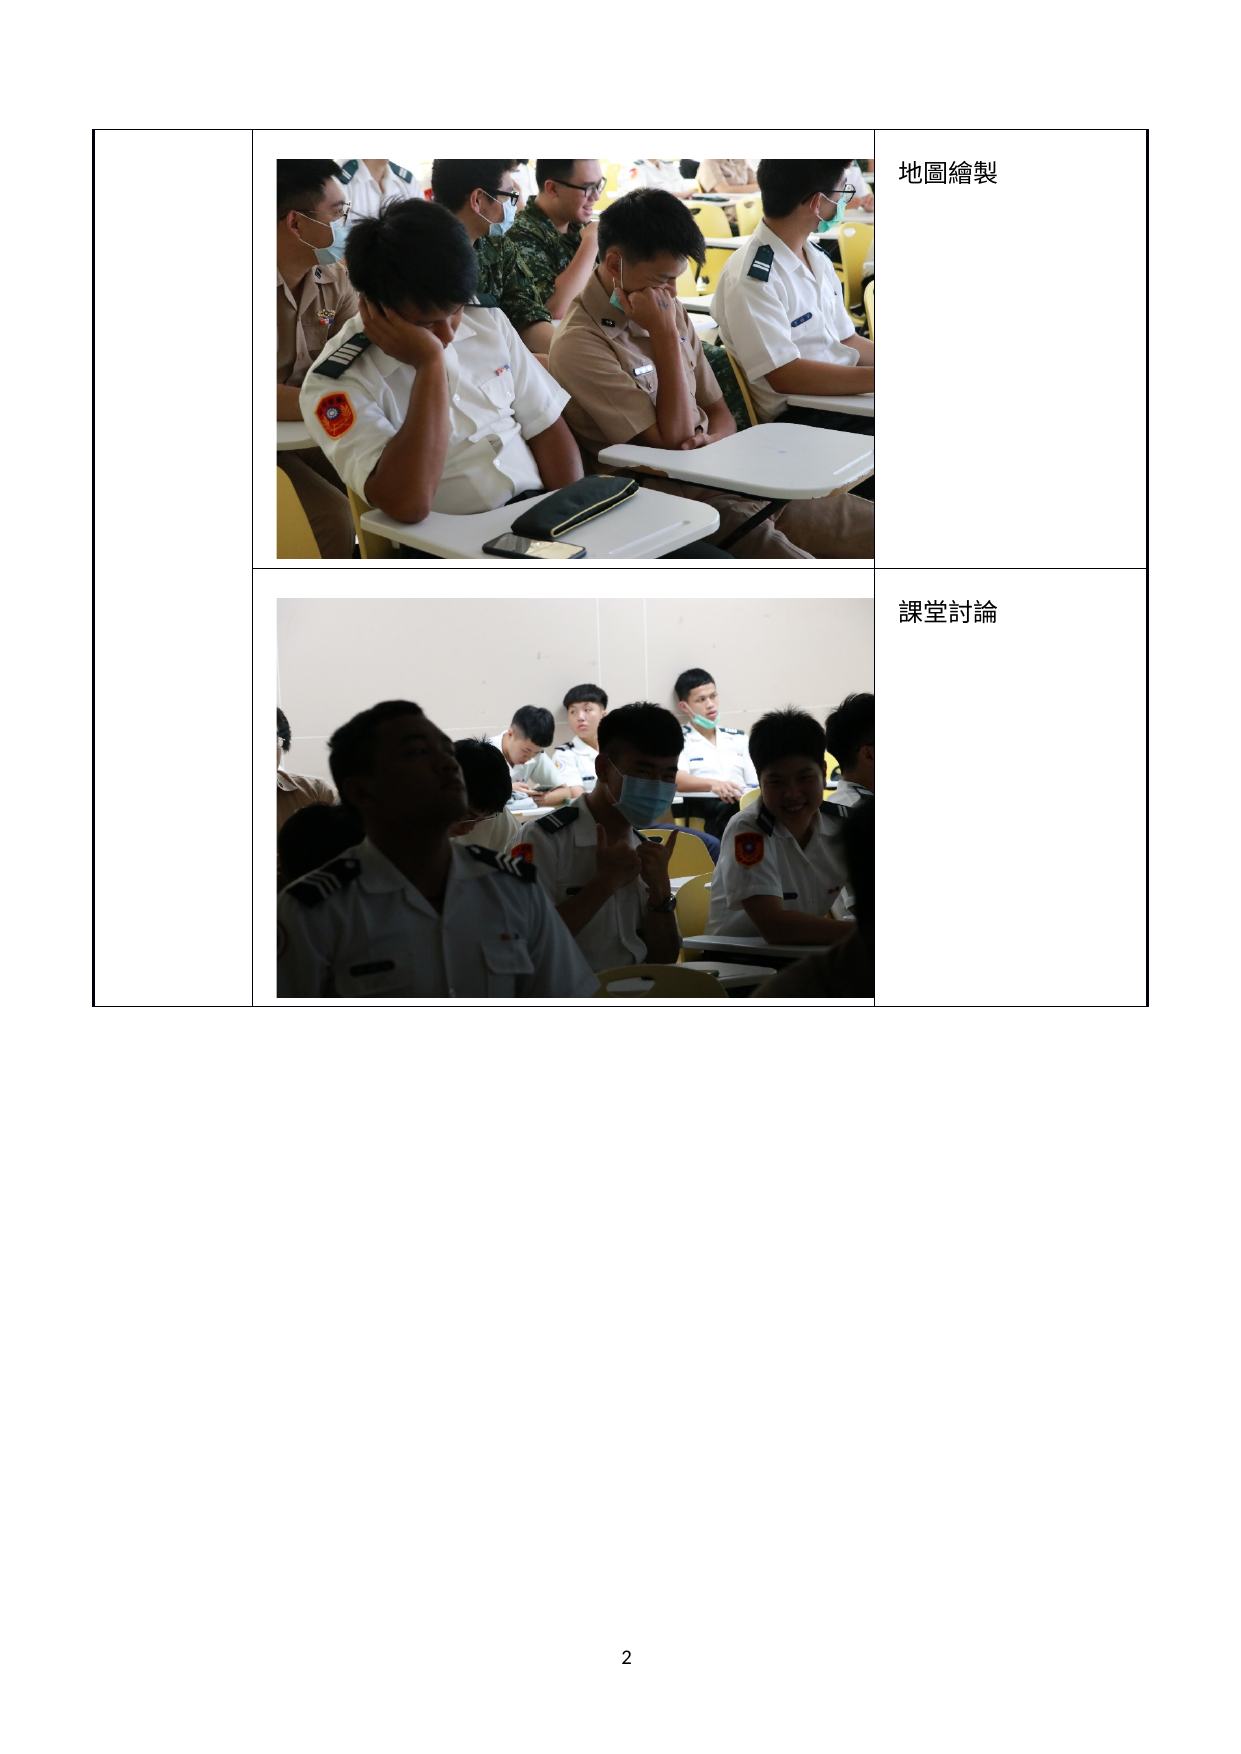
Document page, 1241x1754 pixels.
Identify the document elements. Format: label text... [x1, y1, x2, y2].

table_cell [253, 130, 874, 568]
table_cell [95, 130, 252, 1006]
table_cell [253, 569, 874, 1006]
table_cell 課堂討論 [875, 569, 1146, 1006]
table_cell 地圖繪製 [875, 130, 1146, 568]
